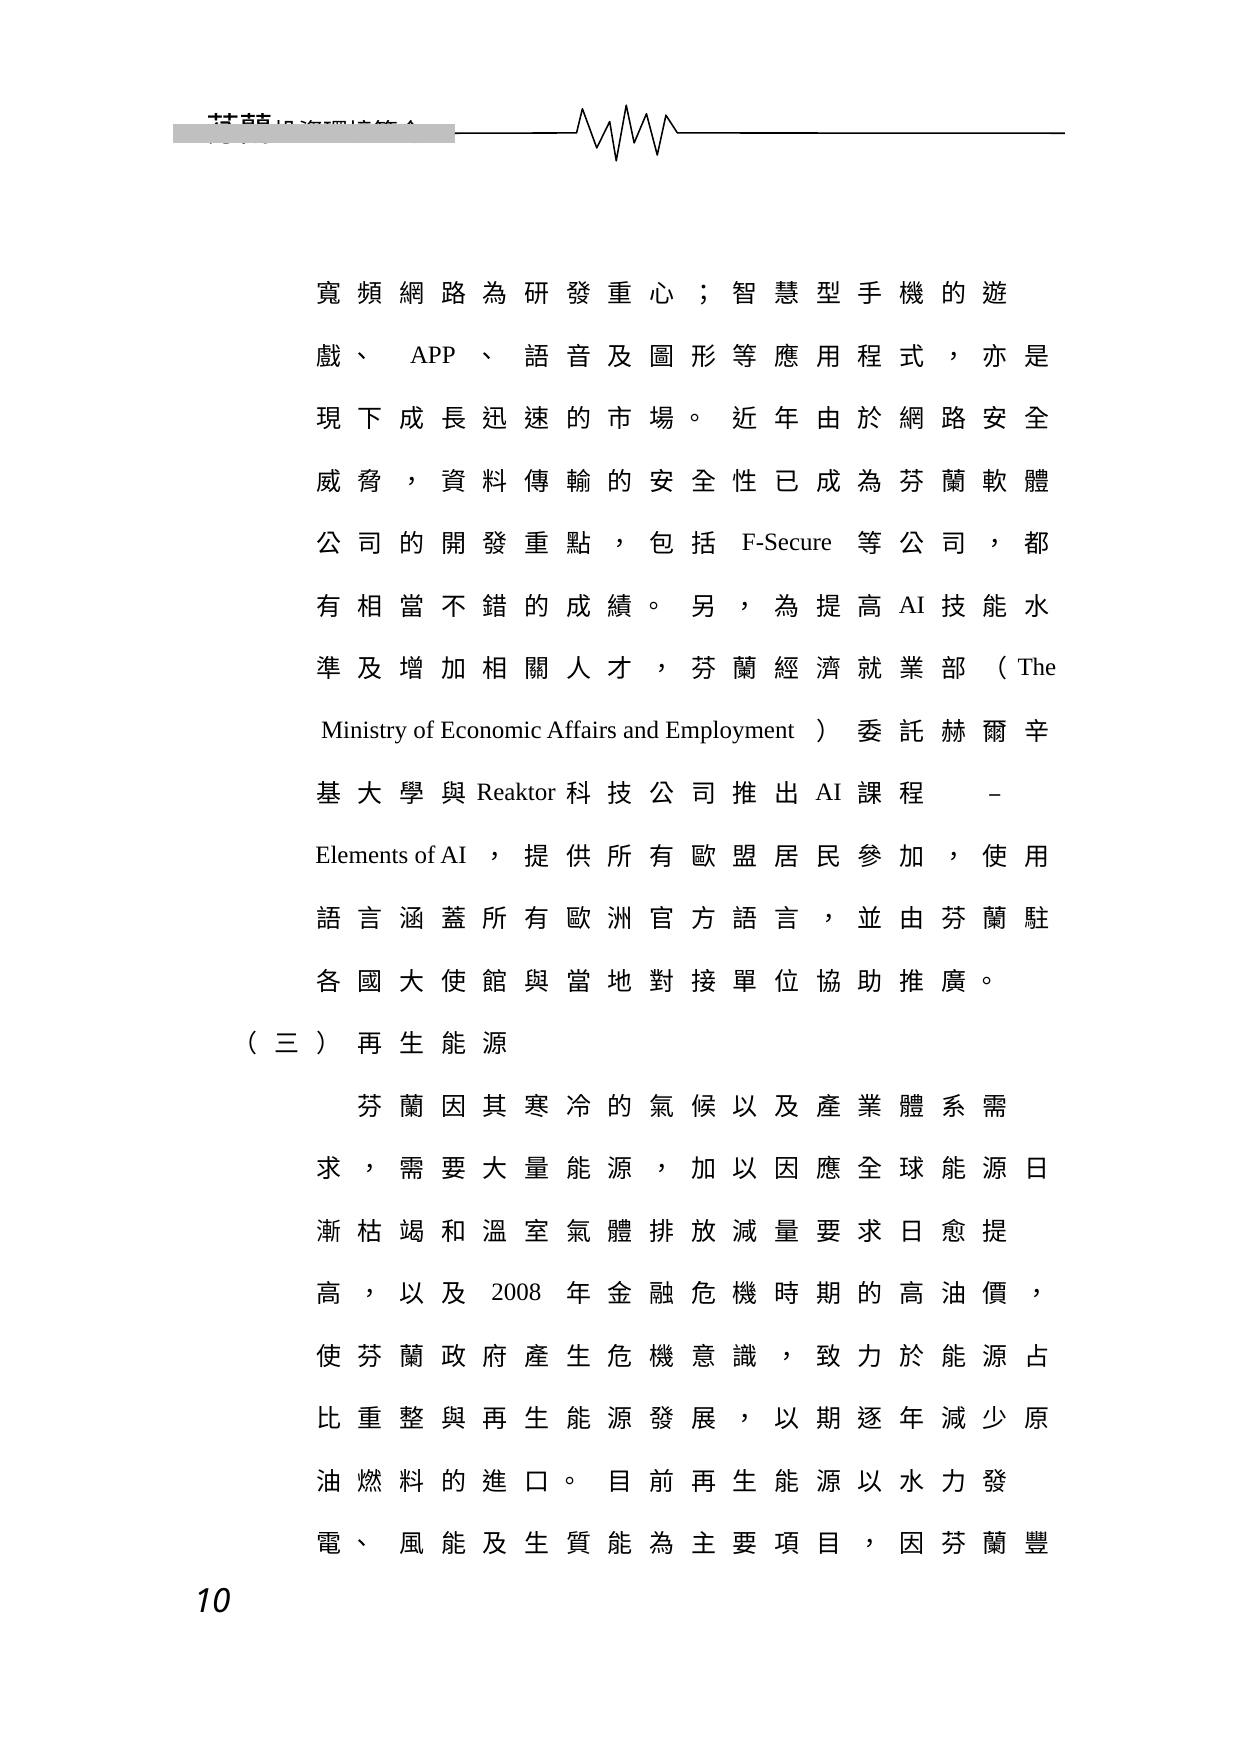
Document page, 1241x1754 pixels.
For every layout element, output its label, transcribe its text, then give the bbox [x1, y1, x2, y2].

text 寬頻網路為研發重心；智慧型手機的遊戲、APP、語音及圖形等應用程式，亦是現下成長迅速的市場。近年由於網路安全威脅，資料傳輸的安全性已成為芬蘭軟體公司的開發重點，包括F-Secure等公司，都有相當不錯的成績。另，為提高AI技能水準及增加相關人才，芬蘭經濟就業部（The Ministry of Economic Affairs and Employment）委託赫爾辛基大學與Reaktor科技公司推出AI課程 – Elements of AI，提供所有歐盟居民參加，使用語言涵蓋所有歐洲官方語言，並由芬蘭駐各國大使館與當地對接單位協助推廣。 [286, 250, 1058, 1000]
text 芬蘭因其寒冷的氣候以及產業體系需求，需要大量能源，加以因應全球能源日漸枯竭和溫室氣體排放減量要求日愈提高，以及2008年金融危機時期的高油價，使芬蘭政府產生危機意識，致力於能源占比重整與再生能源發展，以期逐年減少原油燃料的進口。目前再生能源以水力發電、風能及生質能為主要項目，因芬蘭豐 [285, 1063, 1058, 1563]
text （三）再生能源 [207, 1000, 1058, 1063]
